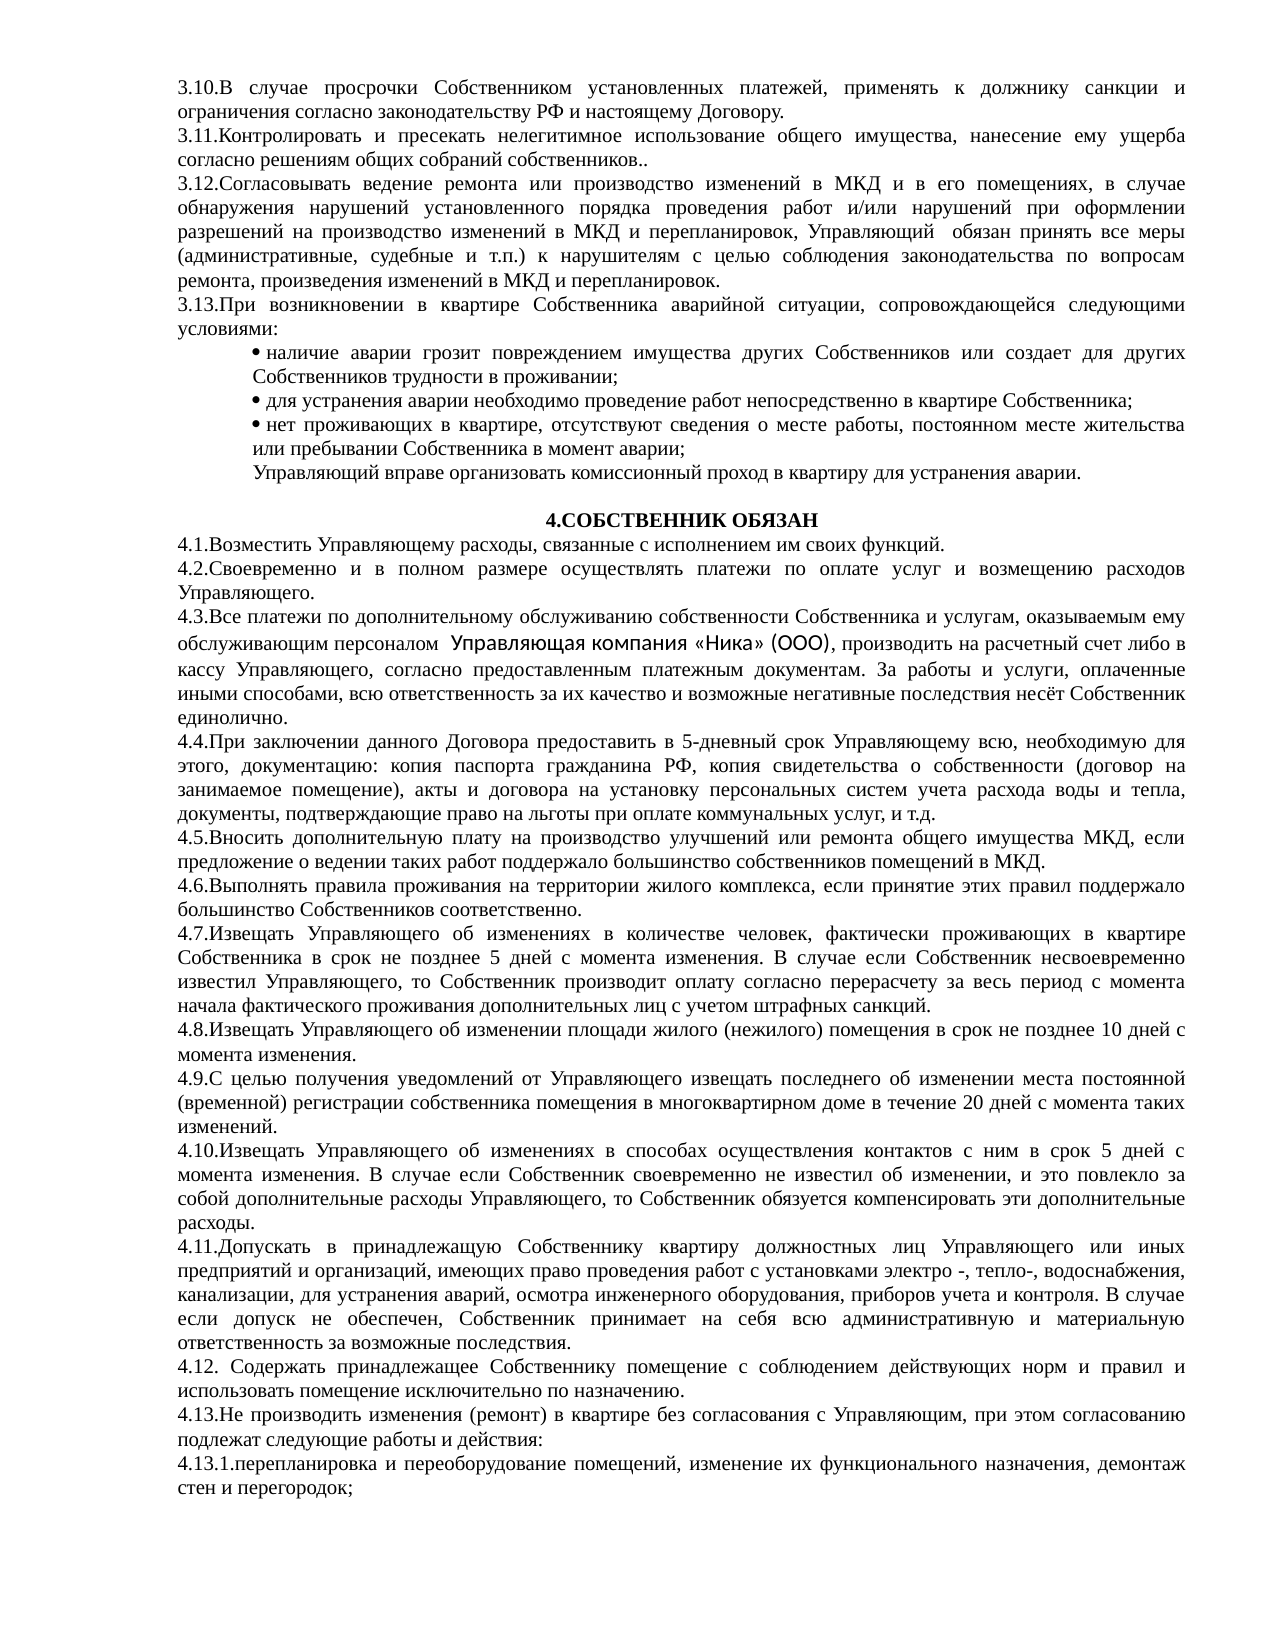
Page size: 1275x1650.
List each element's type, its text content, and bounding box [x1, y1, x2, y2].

text  для устранения аварии необходимо проведение работ непосредственно в квартире Собственника; [252, 388, 1186, 412]
text 3.11.Контролировать и пресекать нелегитимное использование общего имущества, нанесение ему ущерба согласно решениям общих собраний собственников.. [177, 123, 1186, 171]
text Управляющий вправе организовать комиссионный проход в квартиру для устранения аварии. [252, 460, 1186, 484]
text 3.12.Согласовывать ведение ремонта или производство изменений в МКД и в его помещениях, в случае обнаружения нарушений установленного порядка проведения работ и/или нарушений при оформлении разрешений на производство изменений в МКД и перепланировок, Управляющий обязан принять все меры (административные, судебные и т.п.) к нарушителям с целью соблюдения законодательства по вопросам ремонта, произведения изменений в МКД и перепланировок. [177, 171, 1186, 292]
text 4.12. Содержать принадлежащее Собственнику помещение с соблюдением действующих норм и правил и использовать помещение исключительно по назначению. [177, 1354, 1186, 1402]
text 4.13.Не производить изменения (ремонт) в квартире без согласования с Управляющим, при этом согласованию подлежат следующие работы и действия: [177, 1402, 1186, 1451]
text 4.8.Извещать Управляющего об изменении площади жилого (нежилого) помещения в срок не позднее 10 дней с момента изменения. [177, 1017, 1186, 1066]
text 4.7.Извещать Управляющего об изменениях в количестве человек, фактически проживающих в квартире Собственника в срок не позднее 5 дней с момента изменения. В случае если Собственник несвоевременно известил Управляющего, то Собственник производит оплату согласно перерасчету за весь период с момента начала фактического проживания дополнительных лиц с учетом штрафных санкций. [177, 921, 1186, 1017]
text 4.6.Выполнять правила проживания на территории жилого комплекса, если принятие этих правил поддержало большинство Собственников соответственно. [177, 873, 1186, 921]
text 4.2.Своевременно и в полном размере осуществлять платежи по оплате услуг и возмещению расходов Управляющего. [177, 556, 1186, 604]
text 3.10.В случае просрочки Собственником установленных платежей, применять к должнику санкции и ограничения согласно законодательству РФ и настоящему Договору. [177, 75, 1186, 123]
text 4.1.Возместить Управляющему расходы, связанные с исполнением им своих функций. [177, 532, 1186, 556]
text 4.9.С целью получения уведомлений от Управляющего извещать последнего об изменении места постоянной (временной) регистрации собственника помещения в многоквартирном доме в течение 20 дней с момента таких изменений. [177, 1066, 1186, 1138]
text 3.13.При возникновении в квартире Собственника аварийной ситуации, сопровождающейся следующими условиями: [177, 292, 1186, 340]
text 4.10.Извещать Управляющего об изменениях в способах осуществления контактов с ним в срок 5 дней с момента изменения. В случае если Собственник своевременно не известил об изменении, и это повлекло за собой дополнительные расходы Управляющего, то Собственник обязуется компенсировать эти дополнительные расходы. [177, 1138, 1186, 1234]
text  нет проживающих в квартире, отсутствуют сведения о месте работы, постоянном месте жительства или пребывании Собственника в момент аварии; [252, 412, 1186, 460]
text 4.11.Допускать в принадлежащую Собственнику квартиру должностных лиц Управляющего или иных предприятий и организаций, имеющих право проведения работ с установками электро -, тепло-, водоснабжения, канализации, для устранения аварий, осмотра инженерного оборудования, приборов учета и контроля. В случае если допуск не обеспечен, Собственник принимает на себя всю административную и материальную ответственность за возможные последствия. [177, 1234, 1186, 1354]
text 4.13.1.перепланировка и переоборудование помещений, изменение их функционального назначения, демонтаж стен и перегородок; [177, 1451, 1186, 1499]
text 4.5.Вносить дополнительную плату на производство улучшений или ремонта общего имущества МКД, если предложение о ведении таких работ поддержало большинство собственников помещений в МКД. [177, 825, 1186, 873]
text 4.4.При заключении данного Договора предоставить в 5-дневный срок Управляющему всю, необходимую для этого, документацию: копия паспорта гражданина РФ, копия свидетельства о собственности (договор на занимаемое помещение), акты и договора на установку персональных систем учета расхода воды и тепла, документы, подтверждающие право на льготы при оплате коммунальных услуг, и т.д. [177, 729, 1186, 825]
text  наличие аварии грозит повреждением имущества других Собственников или создает для других Собственников трудности в проживании; [252, 340, 1186, 388]
text 4.СОБСТВЕННИК ОБЯЗАН [177, 508, 1186, 532]
text 4.3.Все платежи по дополнительному обслуживанию собственности Собственника и услугам, оказываемым ему обслуживающим персоналом Управляющая компания «Ника» (ООО), производить на расчетный счет либо в кассу Управляющего, согласно предоставленным платежным документам. За работы и услуги, оплаченные иными способами, всю ответственность за их качество и возможные негативные последствия несёт Собственник единолично. [177, 604, 1186, 729]
